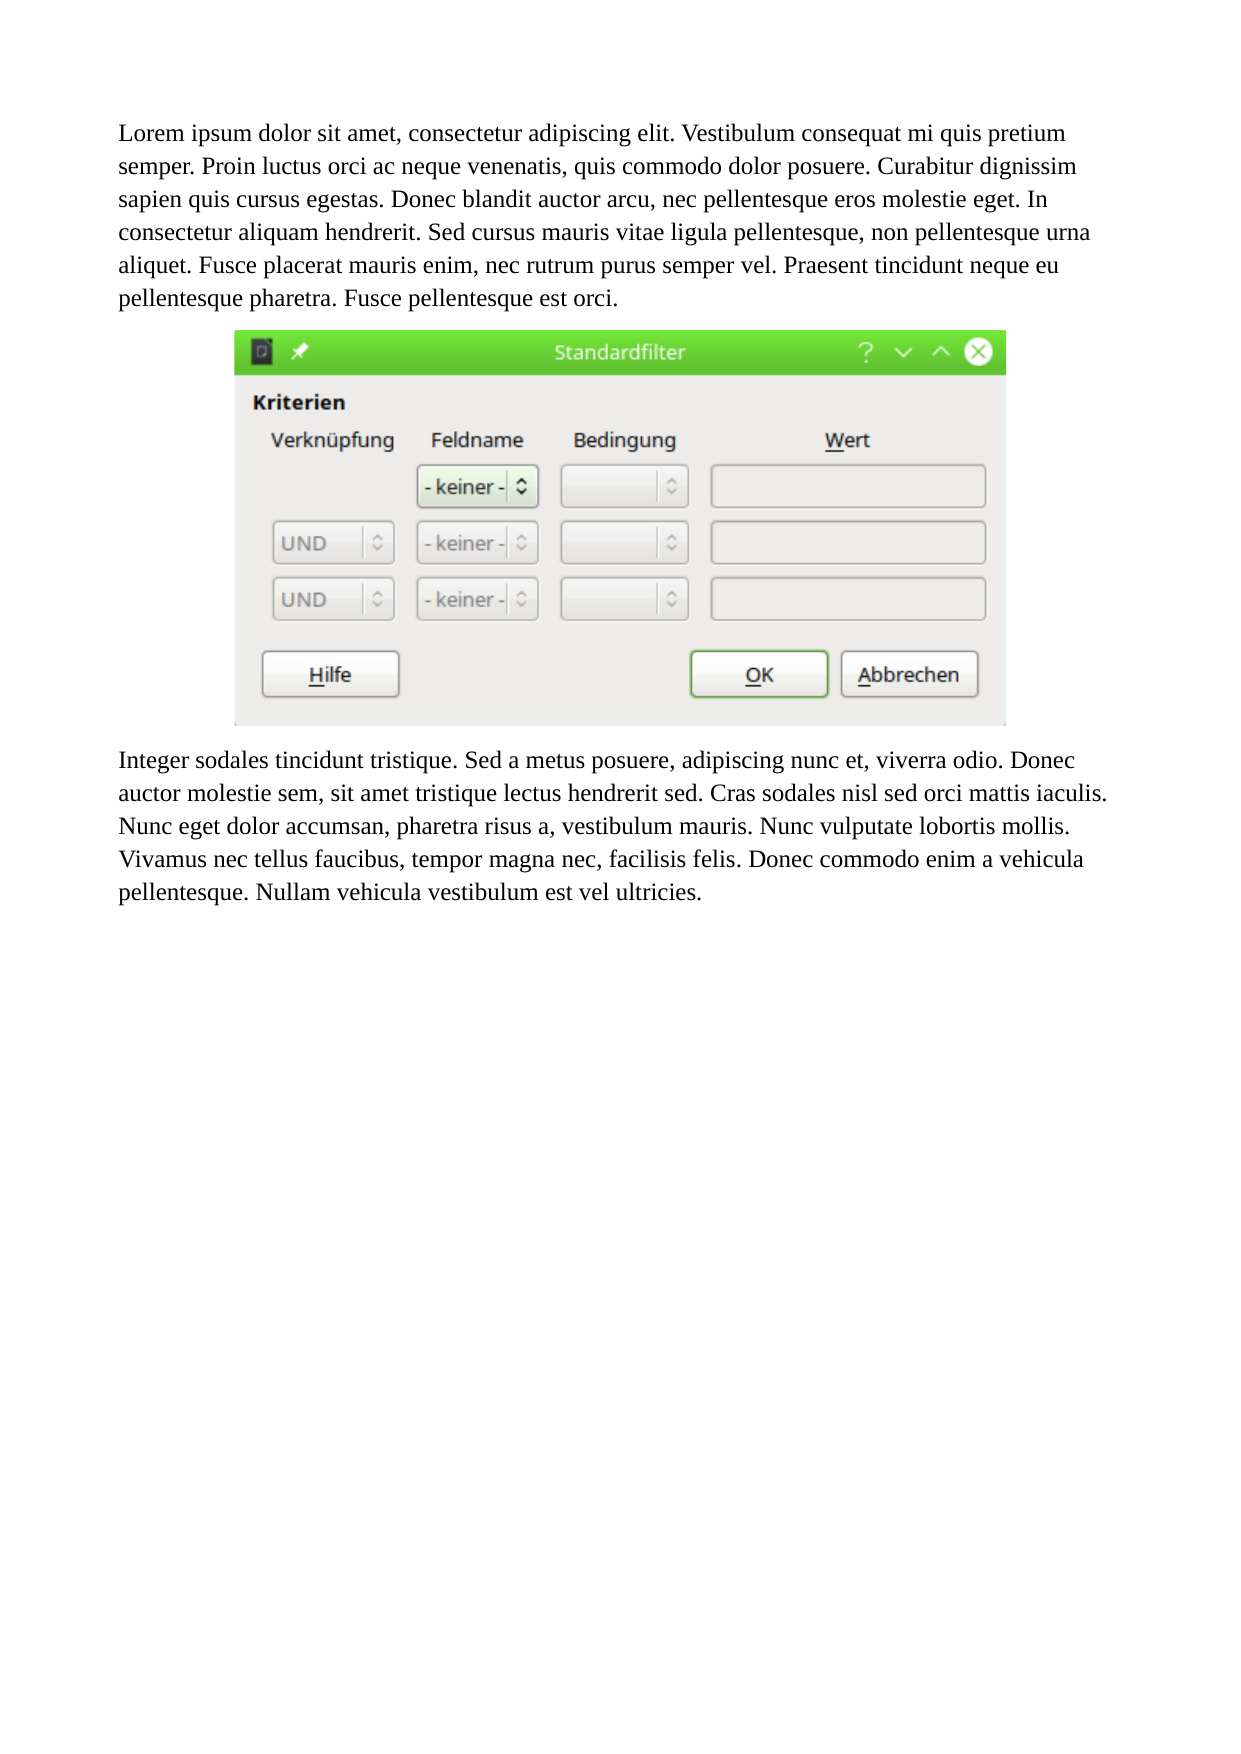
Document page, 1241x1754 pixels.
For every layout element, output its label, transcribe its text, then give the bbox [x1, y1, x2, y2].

text Integer sodales tincidunt tristique. Sed a metus posuere, adipiscing nunc et, viverra odio. Donec auctor molestie sem, sit amet tristique lectus hendrerit sed. Cras sodales nisl sed orci mattis iaculis. Nunc eget dolor accumsan, pharetra risus a, vestibulum mauris. Nunc vulputate lobortis mollis. Vivamus nec tellus faucibus, tempor magna nec, facilisis felis. Donec commodo enim a vehicula pellentesque. Nullam vehicula vestibulum est vel ultricies. [118, 745, 1122, 906]
text Lorem ipsum dolor sit amet, consectetur adipiscing elit. Vestibulum consequat mi quis pretium semper. Proin luctus orci ac neque venenatis, quis commodo dolor posuere. Curabitur dignissim sapien quis cursus egestas. Donec blandit auctor arcu, nec pellentesque eros molestie eget. In consectetur aliquam hendrerit. Sed cursus mauris vitae ligula pellentesque, non pellentesque urna aliquet. Fusce placerat mauris enim, nec rutrum purus semper vel. Praesent tincidunt neque eu pellentesque pharetra. Fusce pellentesque est orci. [118, 118, 1122, 312]
picture [234, 330, 1007, 726]
